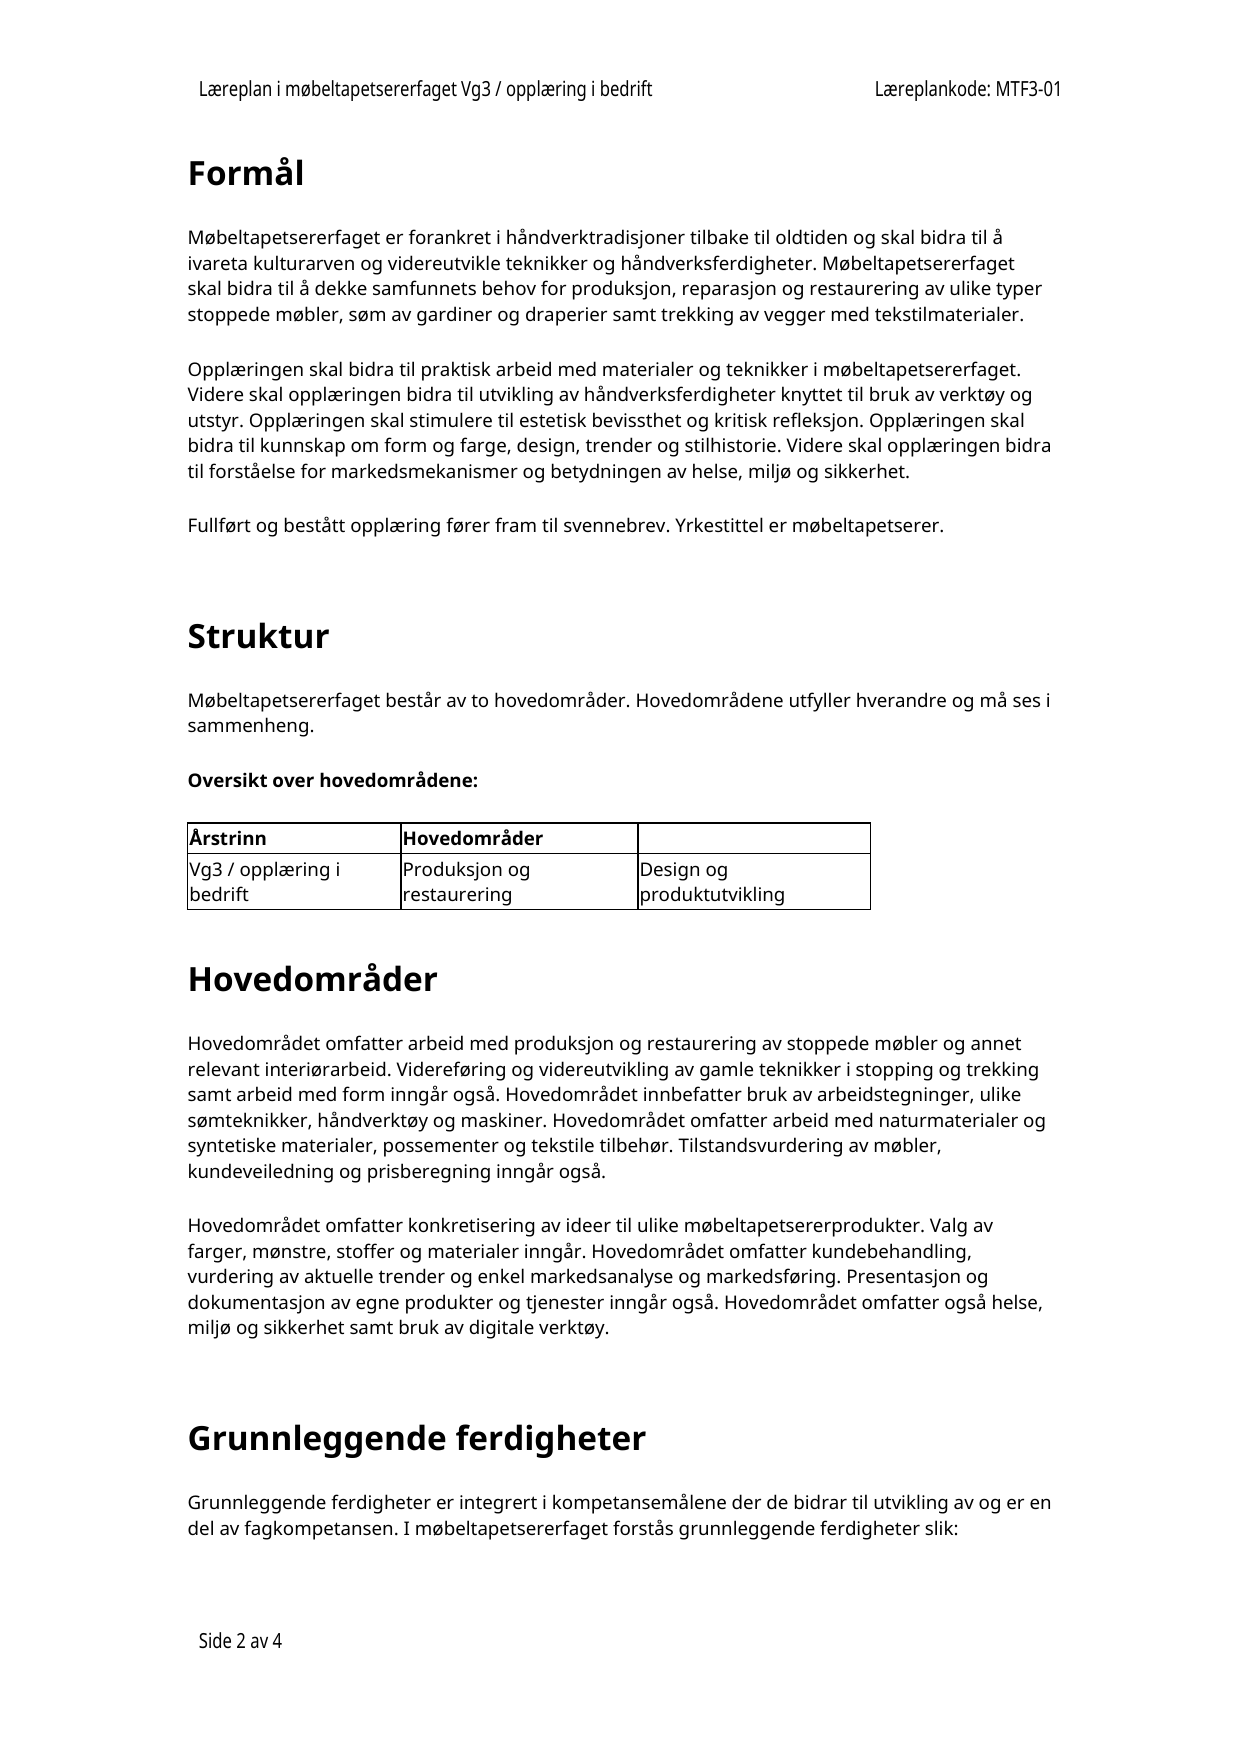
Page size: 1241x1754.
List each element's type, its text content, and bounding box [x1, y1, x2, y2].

text Opplæringen skal bidra til praktisk arbeid med materialer og teknikker i møbeltapetsererfaget. Videre skal opplæringen bidra til utvikling av håndverksferdigheter knyttet til bruk av verktøy og utstyr. Opplæringen skal stimulere til estetisk bevissthet og kritisk refleksjon. Opplæringen skal bidra til kunnskap om form og farge, design, trender og stilhistorie. Videre skal opplæringen bidra til forståelse for markedsmekanismer og betydningen av helse, miljø og sikkerhet. [187, 356, 1053, 483]
text Grunnleggende ferdigheter er integrert i kompetansemålene der de bidrar til utvikling av og er en del av fagkompetansen. I møbeltapetsererfaget forstås grunnleggende ferdigheter slik: [959, 1489, 1053, 1540]
text Oversikt over hovedområdene: [187, 767, 1053, 793]
text Hovedområdet omfatter arbeid med produksjon og restaurering av stoppede møbler og annet relevant interiørarbeid. Videreføring og videreutvikling av gamle teknikker i stopping og trekking samt arbeid med form inngår også. Hovedområdet innbefatter bruk av arbeidstegninger, ulike sømteknikker, håndverktøy og maskiner. Hovedområdet omfatter arbeid med naturmaterialer og syntetiske materialer, possementer og tekstile tilbehør. Tilstandsvurdering av møbler, kundeveiledning og prisberegning inngår også. [187, 1030, 1053, 1183]
text Møbeltapetsererfaget er forankret i håndverktradisjoner tilbake til oldtiden og skal bidra til å ivareta kulturarven og videreutvikle teknikker og håndverksferdigheter. Møbeltapetsererfaget skal bidra til å dekke samfunnets behov for produksjon, reparasjon og restaurering av ulike typer stoppede møbler, søm av gardiner og draperier samt trekking av vegger med tekstilmaterialer. [187, 224, 1053, 327]
subtitle Formål [313, 150, 1053, 195]
text Fullført og bestått opplæring fører fram til svennebrev. Yrkestittel er møbeltapetserer. [945, 513, 1053, 538]
text Møbeltapetsererfaget består av to hovedområder. Hovedområdene utfyller hverandre og må ses i sammenheng. [319, 687, 1053, 738]
text Hovedområdet omfatter konkretisering av ideer til ulike møbeltapetsererprodukter. Valg av farger, mønstre, stoffer og materialer inngår. Hovedområdet omfatter kundebehandling, vurdering av aktuelle trender og enkel markedsanalyse og markedsføring. Presentasjon og dokumentasjon av egne produkter og tjenester inngår også. Hovedområdet omfatter også helse, miljø og sikkerhet samt bruk av digitale verktøy. [610, 1213, 1053, 1340]
subtitle Grunnleggende ferdigheter [655, 1369, 1053, 1460]
subtitle Hovedområder [447, 910, 1053, 1001]
subtitle Struktur [338, 567, 1053, 658]
